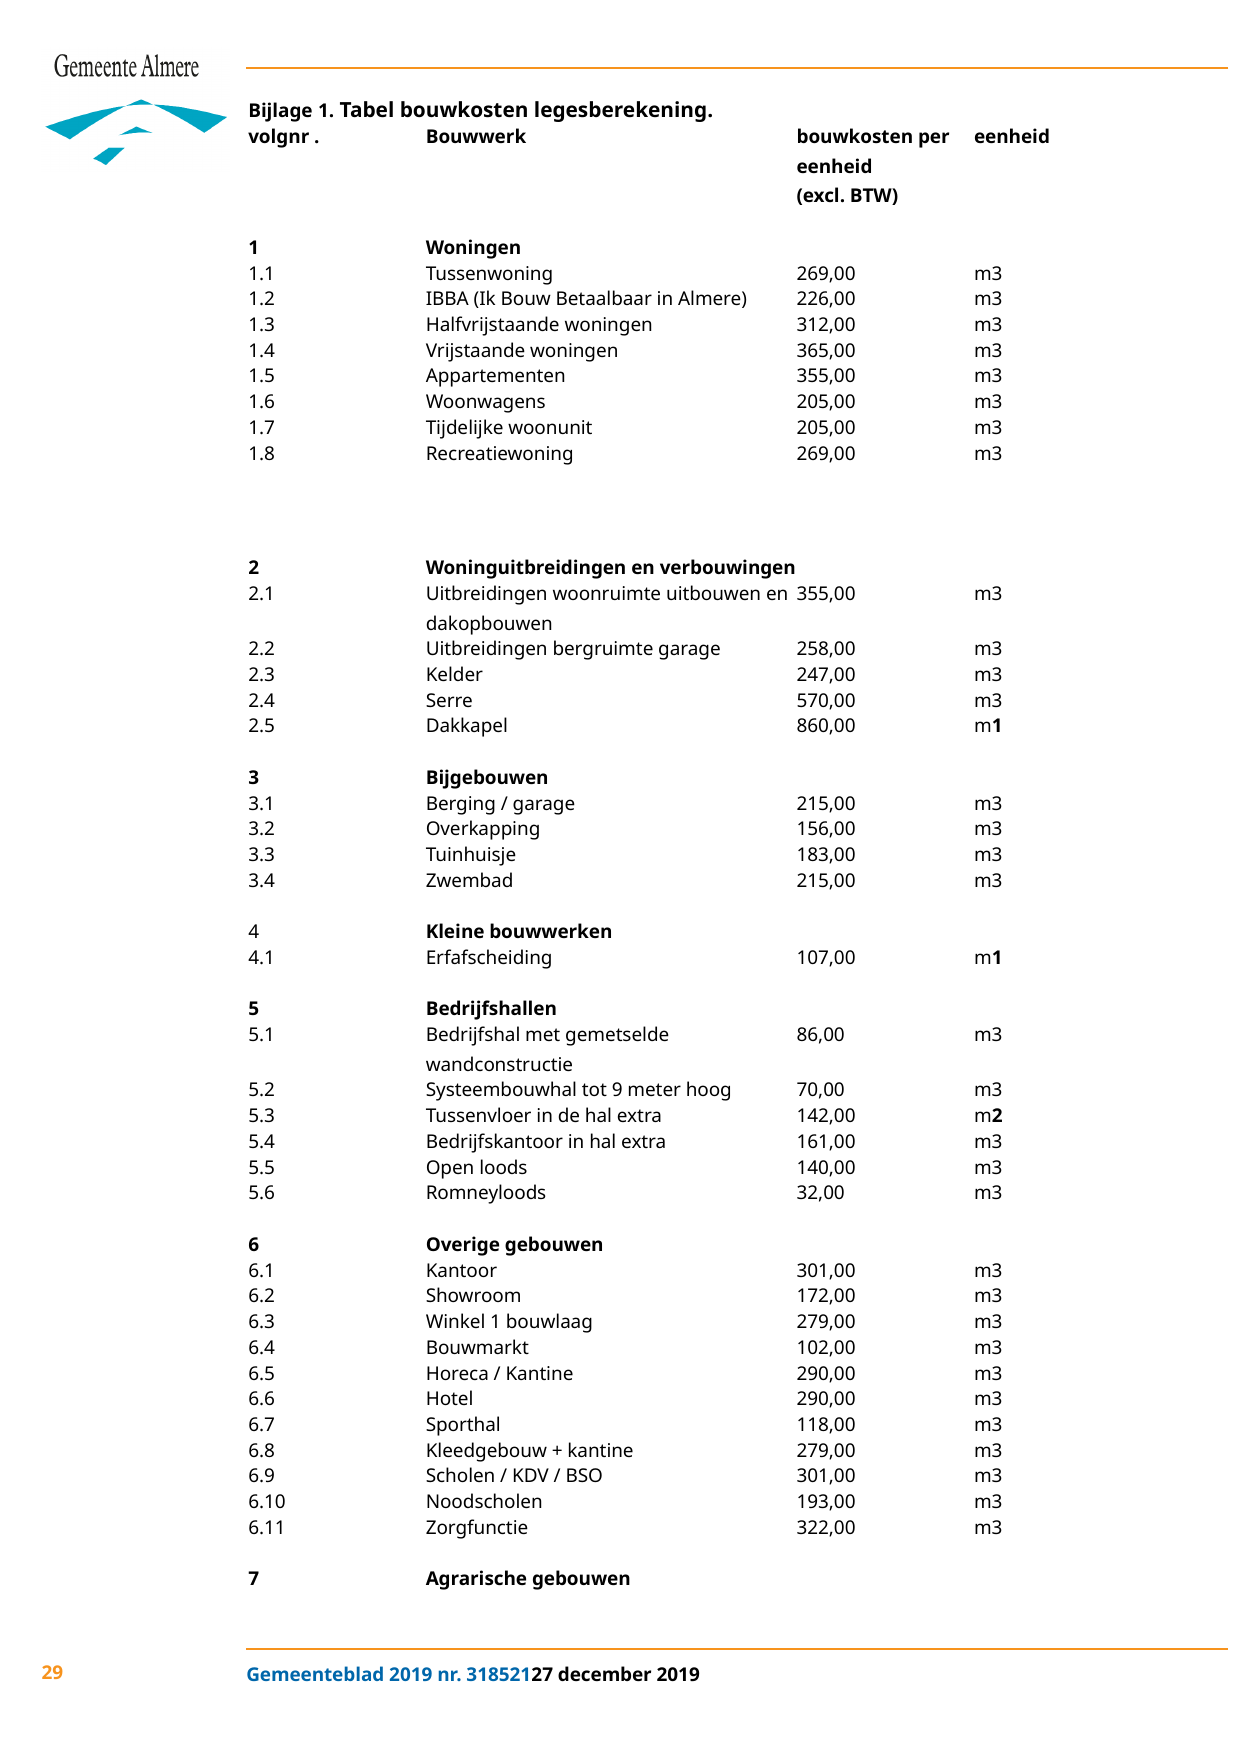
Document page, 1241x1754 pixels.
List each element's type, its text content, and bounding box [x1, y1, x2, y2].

table_cell Woninguitbreidingen en verbouwingen [426, 466, 796, 580]
table_cell Bouwmarkt [426, 1334, 796, 1360]
table_cell [426, 1540, 796, 1566]
table_cell 2.5 [248, 713, 426, 738]
table_cell Zwembad [426, 867, 796, 893]
table_cell 3.2 [248, 816, 426, 841]
table_cell 156,00 [796, 816, 974, 841]
table_cell [796, 234, 974, 260]
table_cell [426, 738, 796, 764]
table_cell [974, 208, 1152, 234]
table_cell m3 [974, 1488, 1152, 1514]
table_cell 226,00 [796, 286, 974, 311]
table_cell 279,00 [796, 1437, 974, 1463]
table_cell [974, 970, 1152, 996]
table_cell Kelder [426, 661, 796, 687]
table_cell 2.3 [248, 661, 426, 687]
table_cell Horeca / Kantine [426, 1360, 796, 1385]
table_cell 6.5 [248, 1360, 426, 1385]
table_cell 70,00 [796, 1077, 974, 1102]
table_cell [796, 1566, 974, 1591]
table_cell 6.6 [248, 1385, 426, 1411]
table_cell Serre [426, 687, 796, 713]
table_cell Vrijstaande woningen [426, 337, 796, 363]
table_cell Tijdelijke woonunit [426, 414, 796, 440]
table_cell 32,00 [796, 1180, 974, 1205]
table_cell 7 [248, 1566, 426, 1591]
table_cell Hotel [426, 1385, 796, 1411]
table_cell Zorgfunctie [426, 1514, 796, 1540]
table_cell 6.2 [248, 1283, 426, 1308]
table_header bouwkosten per eenheid (excl. BTW) [796, 124, 974, 208]
table_cell m3 [974, 311, 1152, 337]
table_cell Bijgebouwen [426, 764, 796, 790]
table_cell m3 [974, 867, 1152, 893]
table_cell m3 [974, 1283, 1152, 1308]
table_cell Uitbreidingen woonruimte uitbouwen en dakopbouwen [426, 580, 796, 635]
table_cell 355,00 [796, 580, 974, 635]
table_cell 6.9 [248, 1463, 426, 1488]
table_cell 1.3 [248, 311, 426, 337]
table_cell Kleine bouwwerken [426, 919, 796, 944]
table_cell 142,00 [796, 1103, 974, 1128]
table_cell Woningen [426, 234, 796, 260]
table_cell 5 [248, 996, 426, 1021]
table_cell Kleedgebouw + kantine [426, 1437, 796, 1463]
table_cell 258,00 [796, 635, 974, 661]
table_cell Bedrijfshal met gemetselde wandconstructie [426, 1021, 796, 1077]
table_cell 6.1 [248, 1257, 426, 1282]
table_cell m3 [974, 414, 1152, 440]
table_cell [974, 738, 1152, 764]
table_cell Noodscholen [426, 1488, 796, 1514]
table_cell Sporthal [426, 1411, 796, 1437]
table_cell 6 [248, 1231, 426, 1257]
table_cell 102,00 [796, 1334, 974, 1360]
table_cell Overkapping [426, 816, 796, 841]
table_cell [796, 970, 974, 996]
table_cell [796, 1540, 974, 1566]
picture [41, 47, 231, 172]
table_cell [248, 893, 426, 918]
table_cell 5.5 [248, 1154, 426, 1179]
table_cell [248, 208, 426, 234]
table_cell Bedrijfshallen [426, 996, 796, 1021]
table_cell m3 [974, 286, 1152, 311]
table_cell m3 [974, 337, 1152, 363]
table_cell m3 [974, 790, 1152, 816]
table_cell m3 [974, 635, 1152, 661]
text Bijlage 1. Tabel bouwkosten legesberekening. [248, 95, 1152, 123]
table_cell [248, 970, 426, 996]
table_cell 322,00 [796, 1514, 974, 1540]
table_cell m3 [974, 1308, 1152, 1334]
table_cell 1.1 [248, 260, 426, 286]
table_cell 1.2 [248, 286, 426, 311]
table_cell [974, 996, 1152, 1021]
table_cell 86,00 [796, 1021, 974, 1077]
table_cell [796, 893, 974, 918]
table_cell 2.2 [248, 635, 426, 661]
table_cell 140,00 [796, 1154, 974, 1179]
table_cell 1.6 [248, 389, 426, 414]
table_cell 4 [248, 919, 426, 944]
table_cell 2 [248, 466, 426, 580]
table_cell Bedrijfskantoor in hal extra [426, 1128, 796, 1154]
table_cell 5.6 [248, 1180, 426, 1205]
table_cell m3 [974, 1385, 1152, 1411]
table_cell 215,00 [796, 867, 974, 893]
table_cell m3 [974, 1021, 1152, 1077]
table_cell Woonwagens [426, 389, 796, 414]
table_cell Dakkapel [426, 713, 796, 738]
table_cell m3 [974, 1437, 1152, 1463]
table_cell Agrarische gebouwen [426, 1566, 796, 1591]
table_cell 2.4 [248, 687, 426, 713]
table_cell 6.11 [248, 1514, 426, 1540]
table_cell 355,00 [796, 363, 974, 388]
table_cell 570,00 [796, 687, 974, 713]
table_cell 6.7 [248, 1411, 426, 1437]
table_cell [974, 234, 1152, 260]
table_cell [796, 919, 974, 944]
table_cell 172,00 [796, 1283, 974, 1308]
table_cell m3 [974, 260, 1152, 286]
table_cell 215,00 [796, 790, 974, 816]
table_cell [796, 1205, 974, 1231]
table_cell [974, 1540, 1152, 1566]
table_cell 312,00 [796, 311, 974, 337]
table_cell m3 [974, 1077, 1152, 1102]
table_cell m3 [974, 1128, 1152, 1154]
table_cell [974, 893, 1152, 918]
table_cell 6.3 [248, 1308, 426, 1334]
table_cell Tussenwoning [426, 260, 796, 286]
table_cell [974, 1205, 1152, 1231]
table_cell m3 [974, 580, 1152, 635]
table_header eenheid [974, 124, 1152, 208]
table_cell m2 [974, 1103, 1152, 1128]
table_cell Romneyloods [426, 1180, 796, 1205]
table_cell Kantoor [426, 1257, 796, 1282]
table_cell m3 [974, 661, 1152, 687]
table_cell 6.4 [248, 1334, 426, 1360]
table_cell 860,00 [796, 713, 974, 738]
table_cell 5.2 [248, 1077, 426, 1102]
table_cell m3 [974, 1334, 1152, 1360]
table_cell [248, 1540, 426, 1566]
table_cell 290,00 [796, 1385, 974, 1411]
table_cell Tussenvloer in de hal extra [426, 1103, 796, 1128]
table_cell [796, 466, 974, 580]
table_cell 269,00 [796, 260, 974, 286]
table_cell m1 [974, 944, 1152, 970]
table_cell m3 [974, 1514, 1152, 1540]
table_cell 3.4 [248, 867, 426, 893]
table_cell m3 [974, 363, 1152, 388]
table_cell 301,00 [796, 1463, 974, 1488]
table_cell 205,00 [796, 389, 974, 414]
table_cell 247,00 [796, 661, 974, 687]
table_cell m3 [974, 1180, 1152, 1205]
table_cell IBBA (Ik Bouw Betaalbaar in Almere) [426, 286, 796, 311]
table_cell m3 [974, 1154, 1152, 1179]
table_cell Halfvrijstaande woningen [426, 311, 796, 337]
table_cell 3.3 [248, 841, 426, 867]
table_cell m3 [974, 1257, 1152, 1282]
table_cell 1.5 [248, 363, 426, 388]
table_cell [974, 1566, 1152, 1591]
table_cell [974, 764, 1152, 790]
table_cell 6.8 [248, 1437, 426, 1463]
table_cell m3 [974, 841, 1152, 867]
table_cell 1.4 [248, 337, 426, 363]
table_cell 5.4 [248, 1128, 426, 1154]
table_cell Appartementen [426, 363, 796, 388]
table_cell m3 [974, 816, 1152, 841]
table_cell 183,00 [796, 841, 974, 867]
table_cell 1.8 [248, 440, 426, 466]
table_cell [796, 1231, 974, 1257]
table_cell m3 [974, 440, 1152, 466]
table_cell Uitbreidingen bergruimte garage [426, 635, 796, 661]
table_cell m3 [974, 1463, 1152, 1488]
table_cell m1 [974, 713, 1152, 738]
table_cell [796, 208, 974, 234]
table_cell 193,00 [796, 1488, 974, 1514]
table_cell 107,00 [796, 944, 974, 970]
table_cell 161,00 [796, 1128, 974, 1154]
table_cell m3 [974, 1360, 1152, 1385]
table_cell 118,00 [796, 1411, 974, 1437]
table_cell Recreatiewoning [426, 440, 796, 466]
table_cell m3 [974, 389, 1152, 414]
table_cell 290,00 [796, 1360, 974, 1385]
table_cell [426, 893, 796, 918]
table_cell [974, 919, 1152, 944]
table_cell Berging / garage [426, 790, 796, 816]
table_cell 1.7 [248, 414, 426, 440]
table_cell [974, 1231, 1152, 1257]
table_cell [796, 996, 974, 1021]
table_cell [426, 208, 796, 234]
table_cell 301,00 [796, 1257, 974, 1282]
table_cell Erfafscheiding [426, 944, 796, 970]
table_cell Overige gebouwen [426, 1231, 796, 1257]
table_cell [426, 1205, 796, 1231]
table_cell Open loods [426, 1154, 796, 1179]
table_cell Systeembouwhal tot 9 meter hoog [426, 1077, 796, 1102]
table_cell 4.1 [248, 944, 426, 970]
table_cell [248, 1205, 426, 1231]
table_cell 269,00 [796, 440, 974, 466]
table_cell Tuinhuisje [426, 841, 796, 867]
table_cell [796, 764, 974, 790]
table_cell Scholen / KDV / BSO [426, 1463, 796, 1488]
table_cell 279,00 [796, 1308, 974, 1334]
table_cell Winkel 1 bouwlaag [426, 1308, 796, 1334]
table_cell 5.3 [248, 1103, 426, 1128]
table_cell 365,00 [796, 337, 974, 363]
table_header Bouwwerk [426, 124, 796, 208]
table_cell Showroom [426, 1283, 796, 1308]
table_cell [796, 738, 974, 764]
table_cell 1 [248, 234, 426, 260]
table_cell m3 [974, 1411, 1152, 1437]
table_cell [426, 970, 796, 996]
table_cell 205,00 [796, 414, 974, 440]
table_cell [974, 466, 1152, 580]
table_cell m3 [974, 687, 1152, 713]
table_cell 5.1 [248, 1021, 426, 1077]
table_cell 2.1 [248, 580, 426, 635]
table_cell [248, 738, 426, 764]
table_header volgnr . [248, 124, 426, 208]
table_cell 3.1 [248, 790, 426, 816]
table_cell 6.10 [248, 1488, 426, 1514]
table_cell 3 [248, 764, 426, 790]
